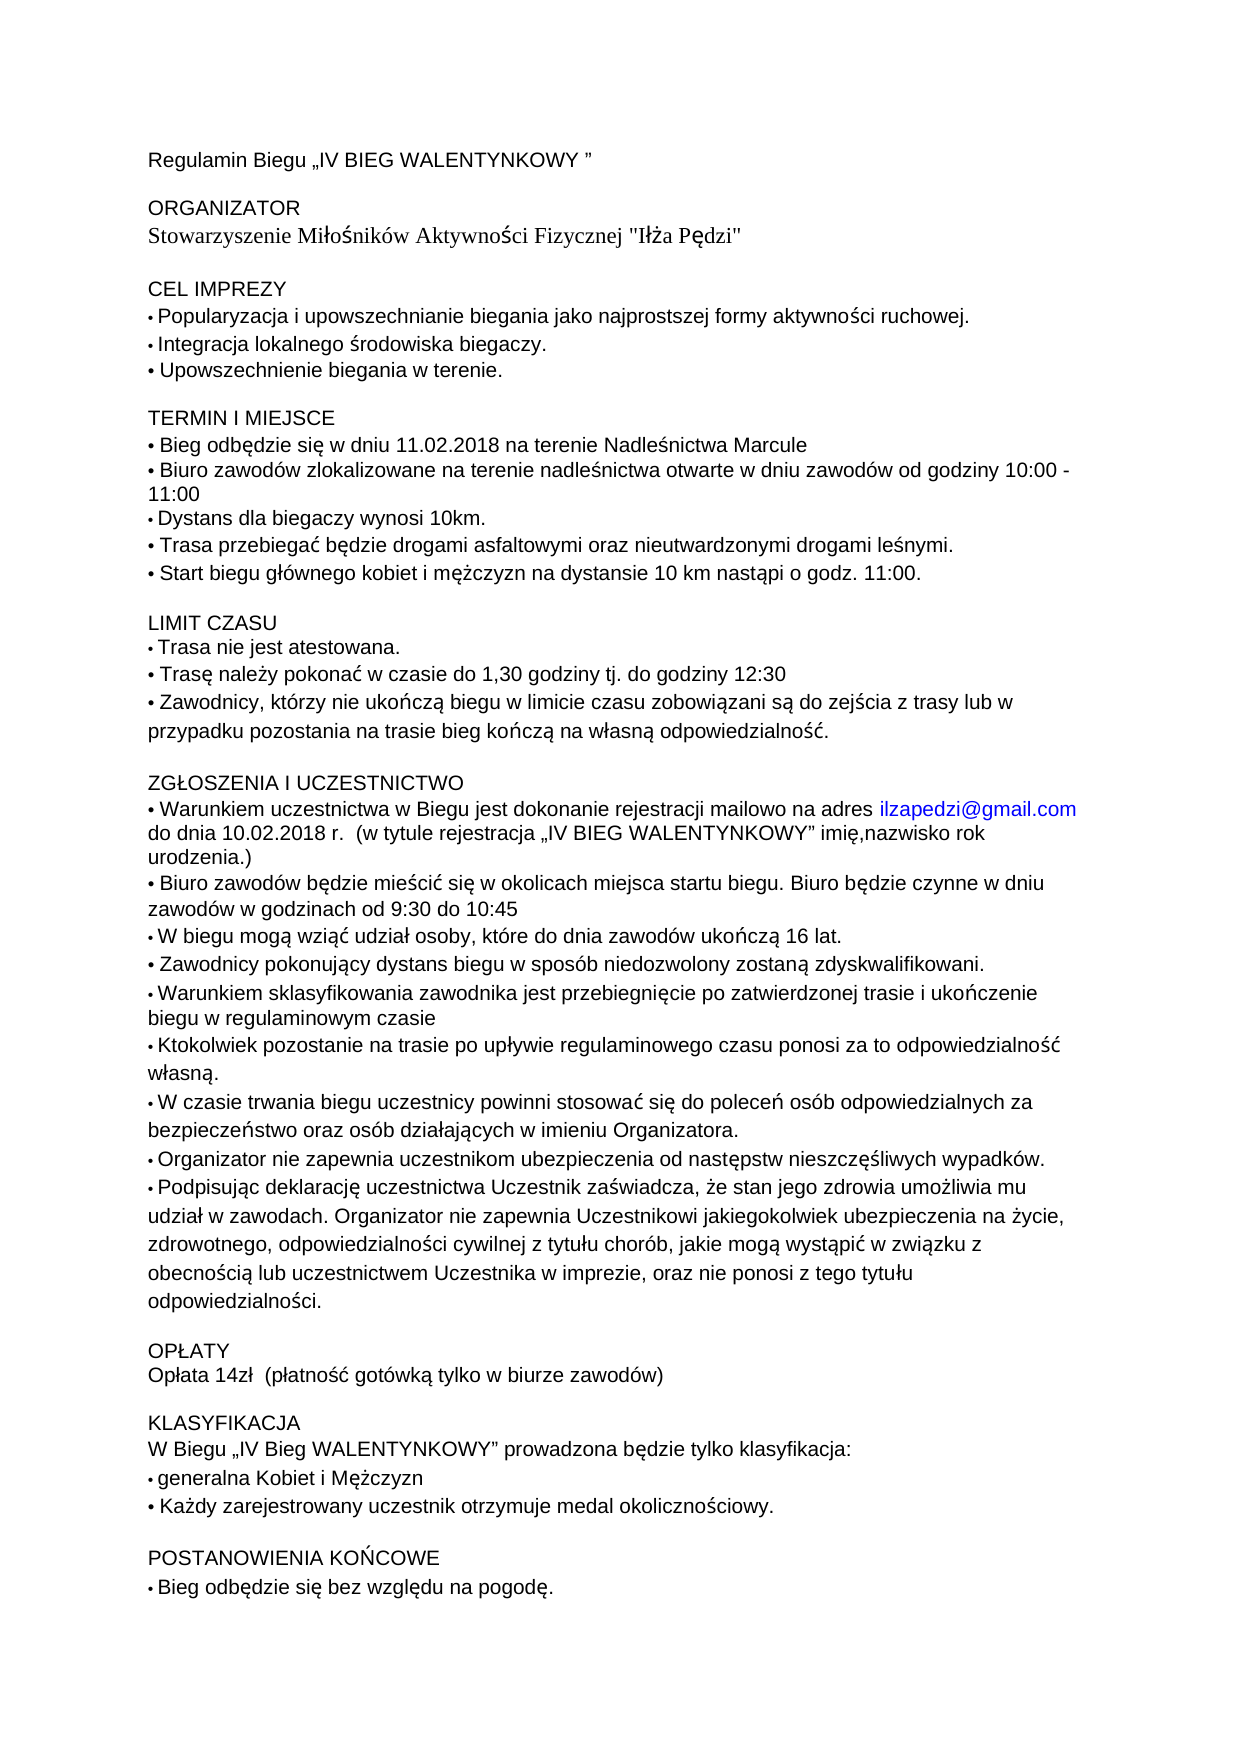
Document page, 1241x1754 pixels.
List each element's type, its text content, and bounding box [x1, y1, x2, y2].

text • Trasę należy pokonać w czasie do 1,30 godziny tj. do godziny 12:30 [148, 659, 1093, 687]
text TERMIN I MIEJSCE [148, 406, 1093, 430]
text obecnością lub uczestnictwem Uczestnika w imprezie, oraz nie ponosi z tego tytułu [148, 1258, 1093, 1286]
text • Biuro zawodów zlokalizowane na terenie nadleśnictwa otwarte w dniu zawodów od godziny 10:00 - [148, 458, 1093, 482]
text udział w zawodach. Organizator nie zapewnia Uczestnikowi jakiegokolwiek ubezpieczenia na życie, [148, 1201, 1093, 1229]
text LIMIT CZASU [148, 611, 1093, 635]
text • Warunkiem uczestnictwa w Biegu jest dokonanie rejestracji mailowo na adres ilzapedzi@gmail.com [148, 797, 1093, 821]
text • W czasie trwania biegu uczestnicy powinni stosować się do poleceń osób odpowiedzialnych za [148, 1087, 1093, 1115]
text • Bieg odbędzie się w dniu 11.02.2018 na terenie Nadleśnictwa Marcule [148, 430, 1093, 458]
text zawodów w godzinach od 9:30 do 10:45 [148, 897, 1093, 921]
text biegu w regulaminowym czasie [148, 1006, 1093, 1030]
text własną. [148, 1058, 1093, 1087]
text • Ktokolwiek pozostanie na trasie po upływie regulaminowego czasu ponosi za to odpowiedzialność [148, 1030, 1093, 1058]
text W Biegu „IV Bieg WALENTYNKOWY” prowadzona będzie tylko klasyfikacja: [148, 1434, 1093, 1463]
text KLASYFIKACJA [148, 1410, 1093, 1434]
text • Trasa przebiegać będzie drogami asfaltowymi oraz nieutwardzonymi drogami leśnymi. [148, 530, 1093, 558]
text Stowarzyszenie Miłośników Aktywności Fizycznej "Iłża Pędzi" [148, 219, 1093, 251]
text • W biegu mogą wziąć udział osoby, które do dnia zawodów ukończą 16 lat. [148, 921, 1093, 949]
text • Każdy zarejestrowany uczestnik otrzymuje medal okolicznościowy. [148, 1491, 1093, 1519]
text Regulamin Biegu „IV BIEG WALENTYNKOWY ” [148, 148, 1093, 172]
text bezpieczeństwo oraz osób działających w imieniu Organizatora. [148, 1115, 1093, 1144]
text przypadku pozostania na trasie bieg kończą na własną odpowiedzialność. [148, 716, 1093, 744]
text • Trasa nie jest atestowana. [148, 635, 1093, 659]
text Opłata 14zł (płatność gotówką tylko w biurze zawodów) [148, 1362, 1093, 1386]
text zdrowotnego, odpowiedzialności cywilnej z tytułu chorób, jakie mogą wystąpić w związku z [148, 1229, 1093, 1258]
text OPŁATY [148, 1338, 1093, 1362]
text • Start biegu głównego kobiet i mężczyzn na dystansie 10 km nastąpi o godz. 11:00. [148, 558, 1093, 587]
text • Biuro zawodów będzie mieścić się w okolicach miejsca startu biegu. Biuro będzie czynne w dniu [148, 868, 1093, 897]
text ZGŁOSZENIA I UCZESTNICTWO [148, 768, 1093, 797]
text ORGANIZATOR [148, 196, 1093, 219]
text odpowiedzialności. [148, 1286, 1093, 1314]
text 11:00 [148, 482, 1093, 506]
text • Zawodnicy pokonujący dystans biegu w sposób niedozwolony zostaną zdyskwalifikowani. [148, 949, 1093, 978]
text • Integracja lokalnego środowiska biegaczy. [148, 329, 1093, 358]
text • Podpisując deklarację uczestnictwa Uczestnik zaświadcza, że stan jego zdrowia umożliwia mu [148, 1172, 1093, 1201]
text • Upowszechnienie biegania w terenie. [148, 358, 1093, 382]
text CEL IMPREZY [148, 277, 1093, 301]
text POSTANOWIENIA KOŃCOWE [148, 1543, 1093, 1572]
text • Organizator nie zapewnia uczestnikom ubezpieczenia od następstw nieszczęśliwych wypadków. [148, 1144, 1093, 1172]
text • Bieg odbędzie się bez względu na pogodę. [148, 1572, 1093, 1600]
text • generalna Kobiet i Mężczyzn [148, 1463, 1093, 1491]
text do dnia 10.02.2018 r. (w tytule rejestracja „IV BIEG WALENTYNKOWY” imię,nazwisko rok urodzenia.) [148, 821, 1093, 868]
text • Dystans dla biegaczy wynosi 10km. [148, 506, 1093, 530]
text • Zawodnicy, którzy nie ukończą biegu w limicie czasu zobowiązani są do zejścia z trasy lub w [148, 687, 1093, 716]
text • Popularyzacja i upowszechnianie biegania jako najprostszej formy aktywności ruchowej. [148, 301, 1093, 329]
text • Warunkiem sklasyfikowania zawodnika jest przebiegnięcie po zatwierdzonej trasie i ukończenie [148, 978, 1093, 1006]
